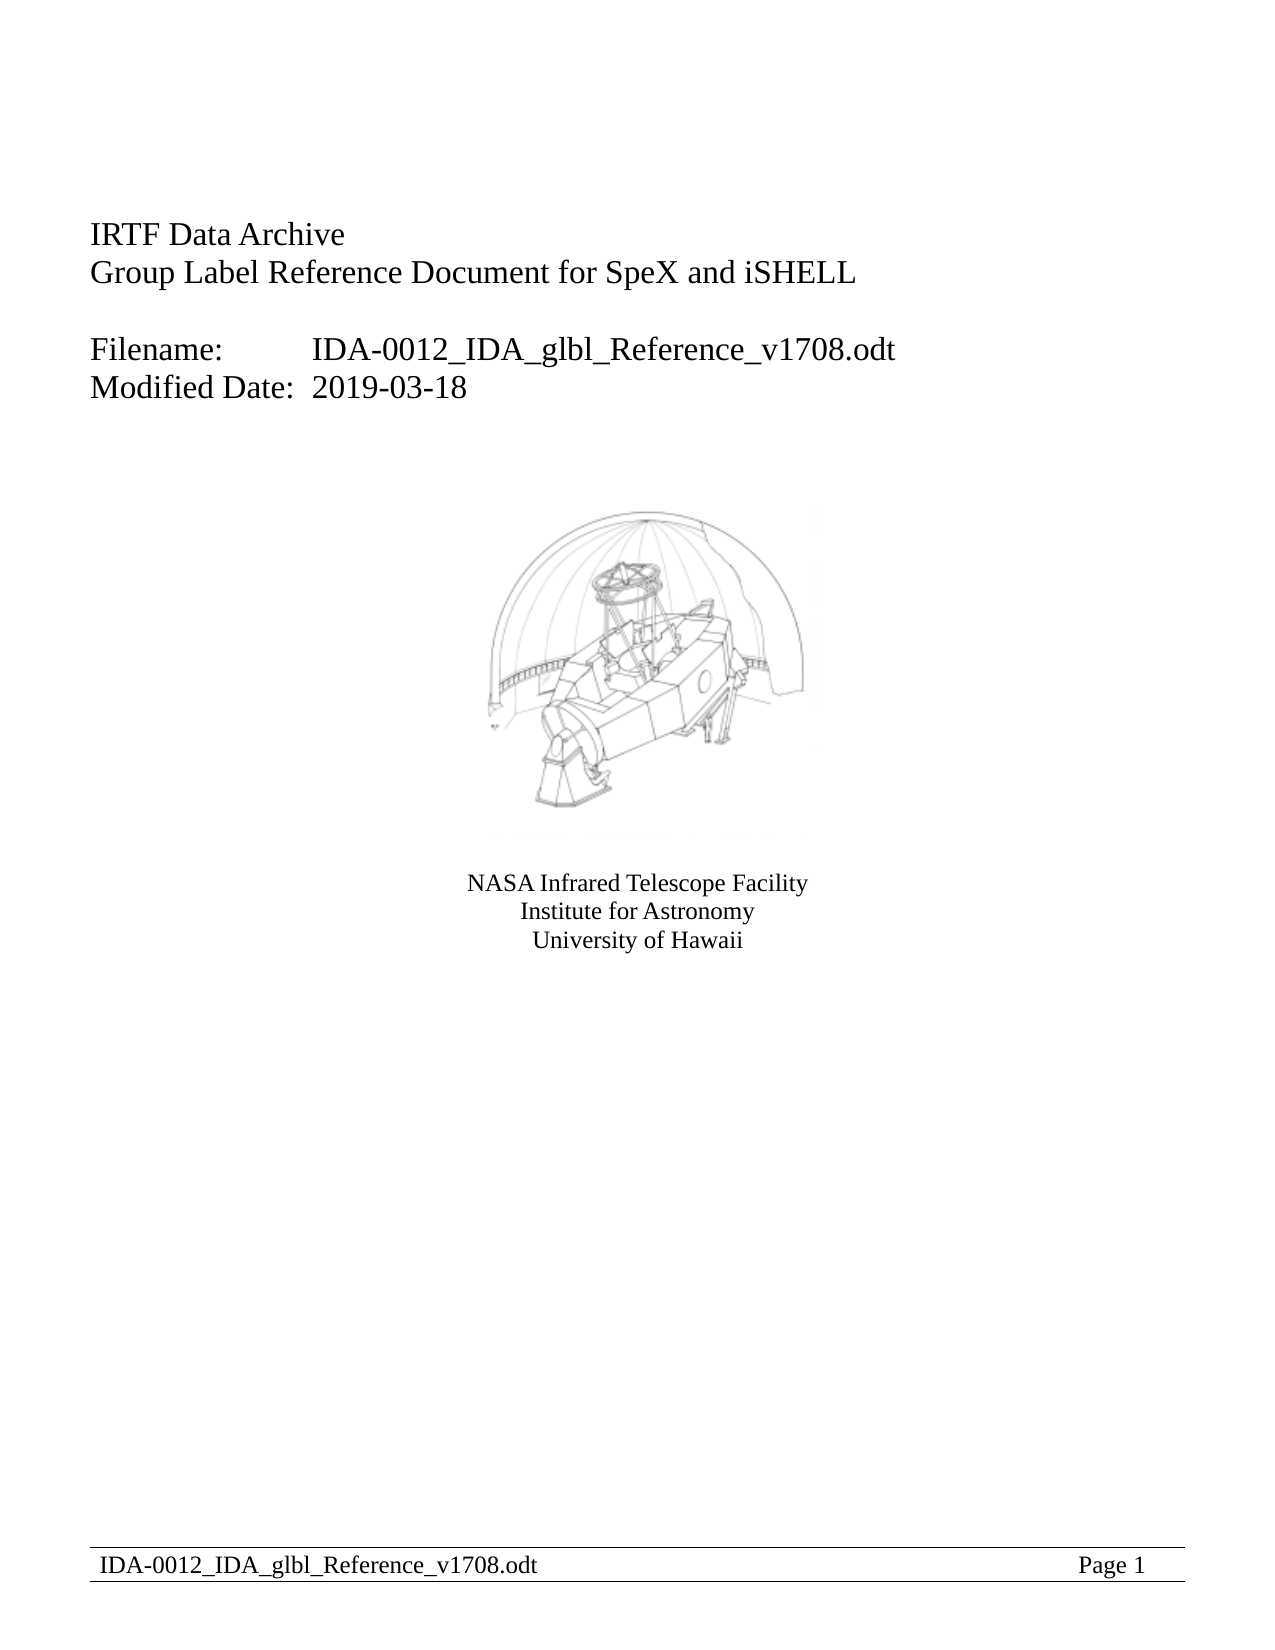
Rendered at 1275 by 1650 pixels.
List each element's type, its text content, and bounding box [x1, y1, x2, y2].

text Group Label Reference Document for SpeX and iSHELL [90, 252, 1185, 291]
text NASA Infrared Telescope Facility [90, 868, 1185, 896]
picture [457, 501, 818, 839]
text Institute for Astronomy [90, 896, 1185, 925]
text University of Hawaii [90, 925, 1185, 954]
text Filename: IDA-0012_IDA_glbl_Reference_v1708.odt [90, 329, 1185, 367]
text Modified Date: 2019-03-18 [90, 367, 1185, 406]
text IRTF Data Archive [90, 214, 1185, 252]
